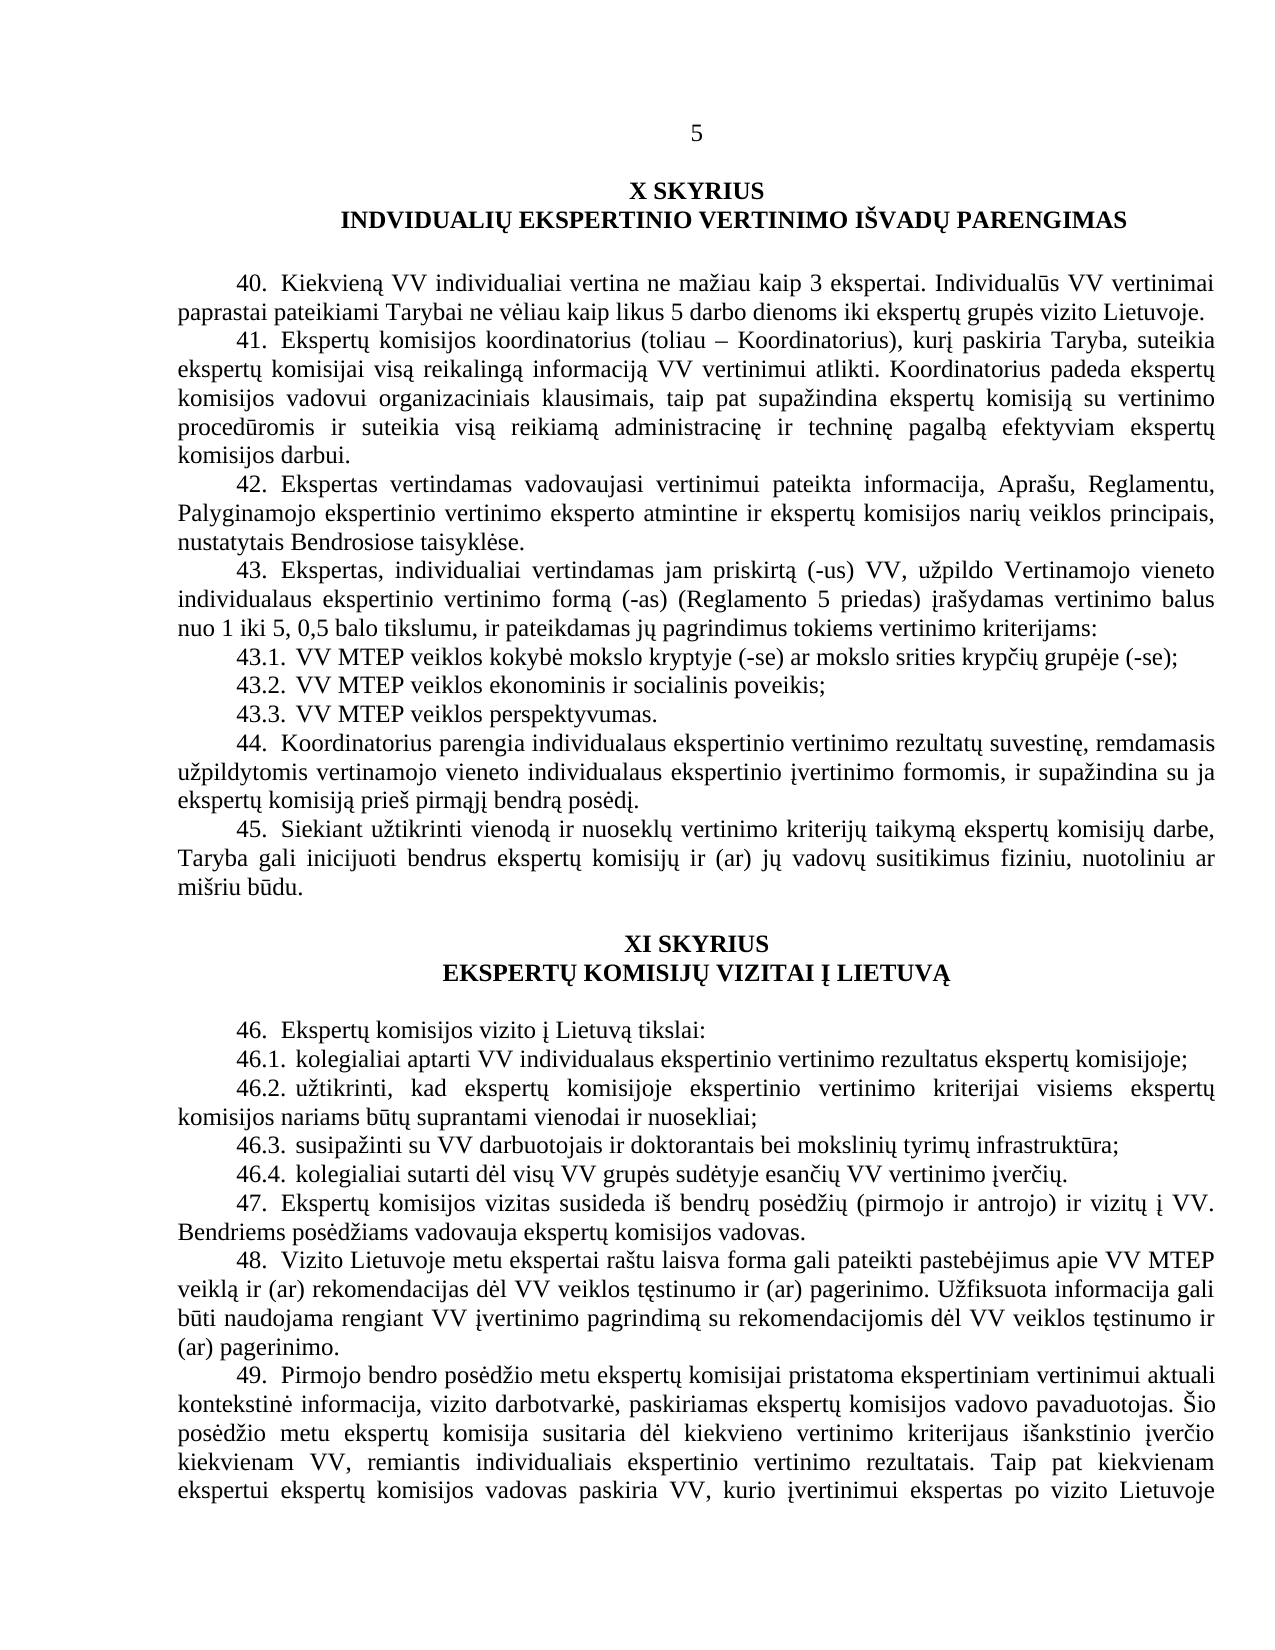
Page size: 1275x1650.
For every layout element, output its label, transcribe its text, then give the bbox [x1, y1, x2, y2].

text 41. Ekspertų komisijos koordinatorius (toliau – Koordinatorius), kurį paskiria Taryba, suteikia ekspertų komisijai visą reikalingą informaciją VV vertinimui atlikti. Koordinatorius padeda ekspertų komisijos vadovui organizaciniais klausimais, taip pat supažindina ekspertų komisiją su vertinimo procedūromis ir suteikia visą reikiamą administracinę ir techninę pagalbą efektyviam ekspertų komisijos darbui. [177, 325, 1216, 469]
text 47. Ekspertų komisijos vizitas susideda iš bendrų posėdžių (pirmojo ir antrojo) ir vizitų į VV. Bendriems posėdžiams vadovauja ekspertų komisijos vadovas. [177, 1188, 1216, 1245]
text eKSPERTŲ KOMISIJŲ vizitai Į LIETUVĄ [177, 958, 1216, 987]
text 43.1. VV MTEP veiklos kokybė mokslo kryptyje (-se) ar mokslo srities krypčių grupėje (-se); [177, 642, 1216, 670]
text 46.4. kolegialiai sutarti dėl visų VV grupės sudėtyje esančių VV vertinimo įverčių. [177, 1159, 1216, 1188]
text XI SKYRIUS [177, 929, 1216, 958]
text 49. Pirmojo bendro posėdžio metu ekspertų komisijai pristatoma ekspertiniam vertinimui aktuali kontekstinė informacija, vizito darbotvarkė, paskiriamas ekspertų komisijos vadovo pavaduotojas. Šio posėdžio metu ekspertų komisija susitaria dėl kiekvieno vertinimo kriterijaus išankstinio įverčio kiekvienam VV, remiantis individualiais ekspertinio vertinimo rezultatais. Taip pat kiekvienam ekspertui ekspertų komisijos vadovas paskiria VV, kurio įvertinimui ekspertas po vizito Lietuvoje [177, 1360, 1216, 1504]
text 48. Vizito Lietuvoje metu ekspertai raštu laisva forma gali pateikti pastebėjimus apie VV MTEP veiklą ir (ar) rekomendacijas dėl VV veiklos tęstinumo ir (ar) pagerinimo. Užfiksuota informacija gali būti naudojama rengiant VV įvertinimo pagrindimą su rekomendacijomis dėl VV veiklos tęstinumo ir (ar) pagerinimo. [177, 1245, 1216, 1360]
text 44. Koordinatorius parengia individualaus ekspertinio vertinimo rezultatų suvestinę, remdamasis užpildytomis vertinamojo vieneto individualaus ekspertinio įvertinimo formomis, ir supažindina su ja ekspertų komisiją prieš pirmąjį bendrą posėdį. [177, 728, 1216, 814]
text 43. Ekspertas, individualiai vertindamas jam priskirtą (-us) VV, užpildo Vertinamojo vieneto individualaus ekspertinio vertinimo formą (-as) (Reglamento 5 priedas) įrašydamas vertinimo balus nuo 1 iki 5, 0,5 balo tikslumu, ir pateikdamas jų pagrindimus tokiems vertinimo kriterijams: [177, 555, 1216, 642]
text 46. Ekspertų komisijos vizito į Lietuvą tikslai: [177, 1015, 1216, 1044]
text 46.2. užtikrinti, kad ekspertų komisijoje ekspertinio vertinimo kriterijai visiems ekspertų komisijos nariams būtų suprantami vienodai ir nuosekliai; [177, 1073, 1216, 1130]
text 43.3. VV MTEP veiklos perspektyvumas. [177, 699, 1216, 728]
text 46.1. kolegialiai aptarti VV individualaus ekspertinio vertinimo rezultatus ekspertų komisijoje; [177, 1044, 1216, 1073]
text 46.3. susipažinti su VV darbuotojais ir doktorantais bei mokslinių tyrimų infrastruktūra; [177, 1130, 1216, 1159]
text 43.2. VV MTEP veiklos ekonominis ir socialinis poveikis; [177, 670, 1216, 699]
text X SKYRIUS [177, 176, 1216, 205]
text 40. Kiekvieną VV individualiai vertina ne mažiau kaip 3 ekspertai. Individualūs VV vertinimai paprastai pateikiami Tarybai ne vėliau kaip likus 5 darbo dienoms iki ekspertų grupės vizito Lietuvoje. [177, 268, 1216, 325]
text 45. Siekiant užtikrinti vienodą ir nuoseklų vertinimo kriterijų taikymą ekspertų komisijų darbe, Taryba gali inicijuoti bendrus ekspertų komisijų ir (ar) jų vadovų susitikimus fiziniu, nuotoliniu ar mišriu būdu. [177, 814, 1216, 900]
text INDVIDUALIŲ EKSPERTINIO VERTINIMO IŠVADŲ PARENGIMAS [252, 205, 1216, 234]
text 42. Ekspertas vertindamas vadovaujasi vertinimui pateikta informacija, Aprašu, Reglamentu, Palyginamojo ekspertinio vertinimo eksperto atmintine ir ekspertų komisijos narių veiklos principais, nustatytais Bendrosiose taisyklėse. [177, 469, 1216, 555]
